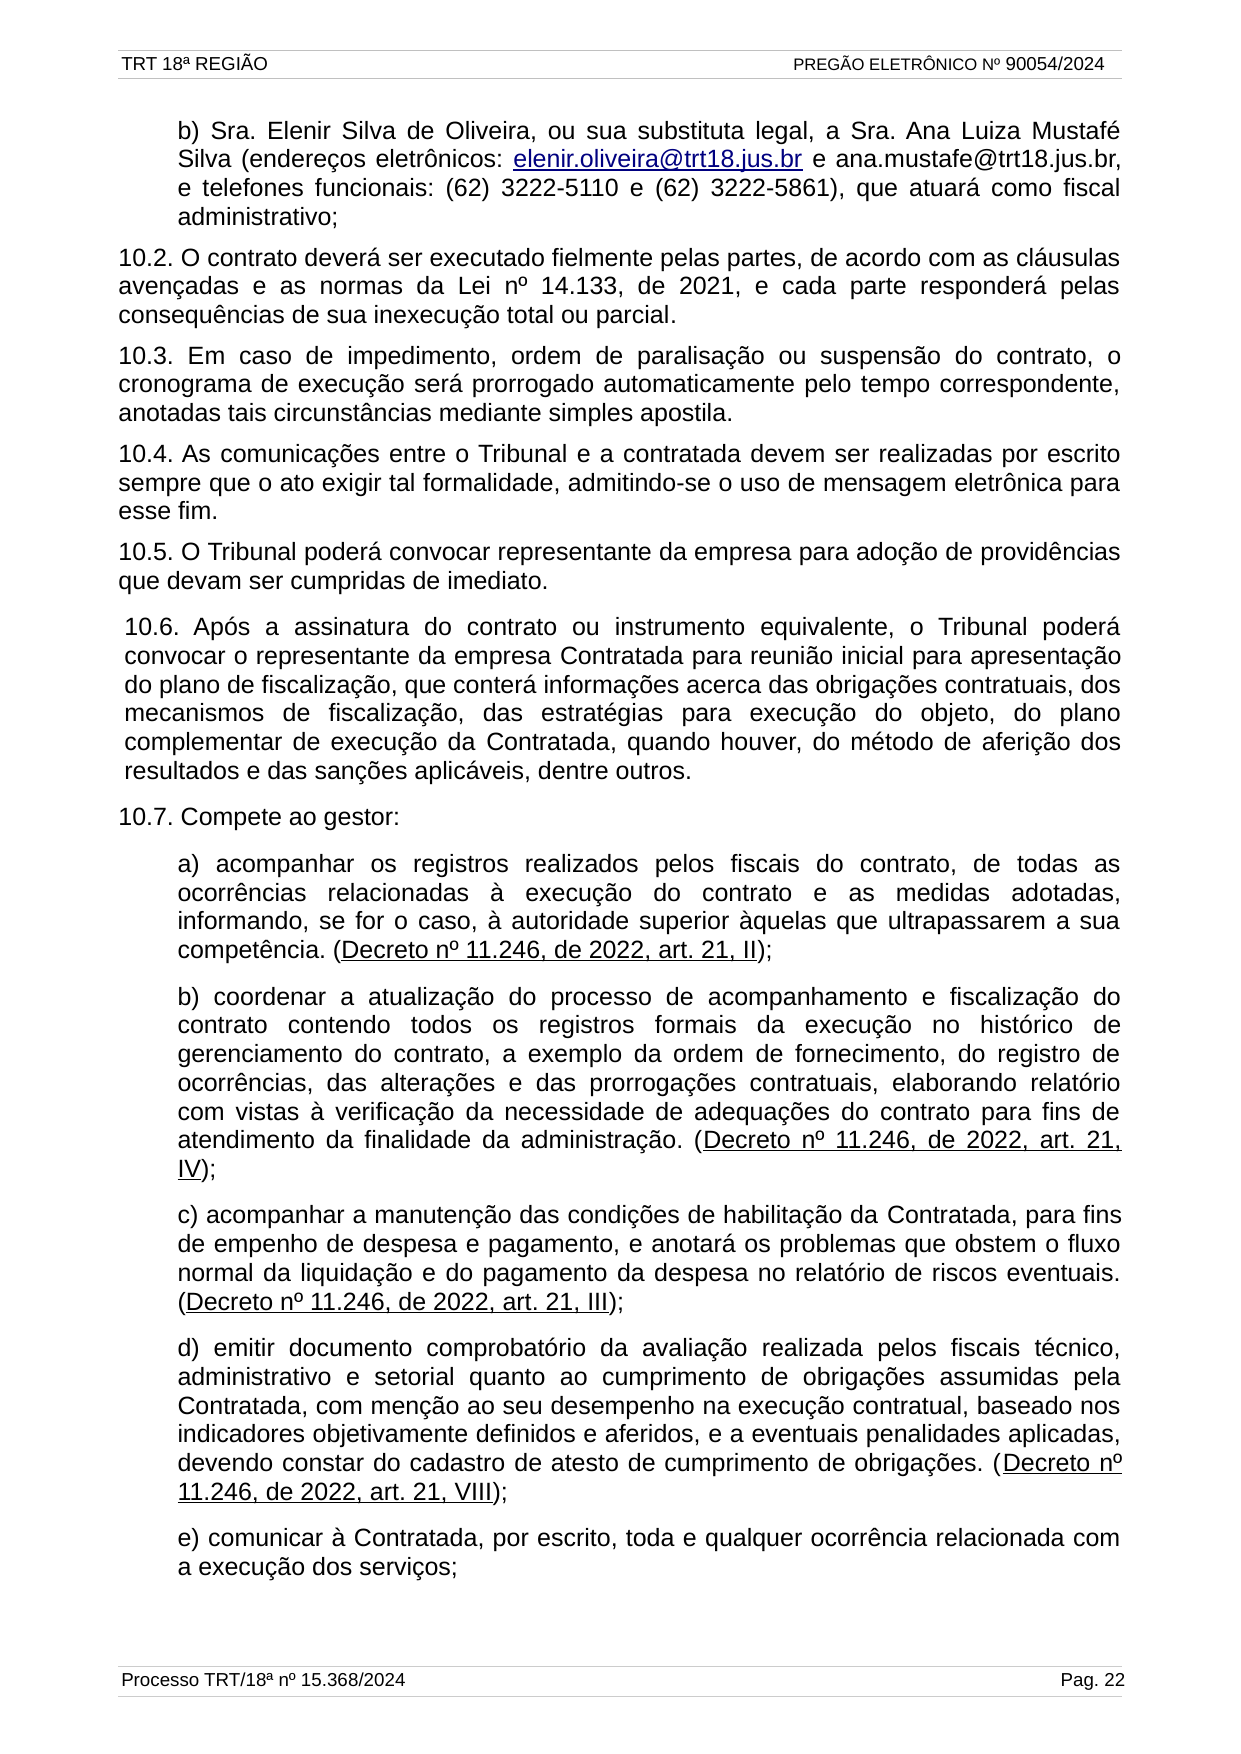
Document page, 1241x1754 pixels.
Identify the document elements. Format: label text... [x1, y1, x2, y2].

list 10.7. Compete ao gestor: [118, 802, 1122, 831]
list c) acompanhar a manutenção das condições de habilitação da Contratada, para fins de empenho de despesa e pagamento, e anotará os problemas que obstem o fluxo normal da liquidação e do pagamento da despesa no relatório de riscos eventuais. (Decreto nº 11.246, de 2022, art. 21, III); [177, 1200, 1122, 1315]
list e) comunicar à Contratada, por escrito, toda e qualquer ocorrência relacionada com a execução dos serviços; [177, 1523, 1122, 1581]
list 10.6. Após a assinatura do contrato ou instrumento equivalente, o Tribunal poderá convocar o representante da empresa Contratada para reunião inicial para apresentação do plano de fiscalização, que conterá informações acerca das obrigações contratuais, dos mecanismos de fiscalização, das estratégias para execução do objeto, do plano complementar de execução da Contratada, quando houver, do método de aferição dos resultados e das sanções aplicáveis, dentre outros. [124, 612, 1122, 784]
text b) Sra. Elenir Silva de Oliveira, ou sua substituta legal, a Sra. Ana Luiza Mustafé Silva (endereços eletrônicos: elenir.oliveira@trt18.jus.br e ana.mustafe@trt18.jus.br, e telefones funcionais: (62) 3222-5110 e (62) 3222-5861), que atuará como fiscal administrativo; [177, 116, 1122, 231]
list a) acompanhar os registros realizados pelos fiscais do contrato, de todas as ocorrências relacionadas à execução do contrato e as medidas adotadas, informando, se for o caso, à autoridade superior àquelas que ultrapassarem a sua competência. (Decreto nº 11.246, de 2022, art. 21, II); [177, 849, 1122, 964]
list b) coordenar a atualização do processo de acompanhamento e fiscalização do contrato contendo todos os registros formais da execução no histórico de gerenciamento do contrato, a exemplo da ordem de fornecimento, do registro de ocorrências, das alterações e das prorrogações contratuais, elaborando relatório com vistas à verificação da necessidade de adequações do contrato para fins de atendimento da finalidade da administração. (Decreto nº 11.246, de 2022, art. 21, IV); [177, 981, 1122, 1183]
list 10.5. O Tribunal poderá convocar representante da empresa para adoção de providências que devam ser cumpridas de imediato. [118, 537, 1122, 594]
list 10.3. Em caso de impedimento, ordem de paralisação ou suspensão do contrato, o cronograma de execução será prorrogado automaticamente pelo tempo correspondente, anotadas tais circunstâncias mediante simples apostila. [118, 341, 1122, 427]
list 10.4. As comunicações entre o Tribunal e a contratada devem ser realizadas por escrito sempre que o ato exigir tal formalidade, admitindo-se o uso de mensagem eletrônica para esse fim. [118, 439, 1122, 525]
list d) emitir documento comprobatório da avaliação realizada pelos fiscais técnico, administrativo e setorial quanto ao cumprimento de obrigações assumidas pela Contratada, com menção ao seu desempenho na execução contratual, baseado nos indicadores objetivamente definidos e aferidos, e a eventuais penalidades aplicadas, devendo constar do cadastro de atesto de cumprimento de obrigações. (Decreto nº 11.246, de 2022, art. 21, VIII); [177, 1333, 1122, 1506]
list 10.2. O contrato deverá ser executado fielmente pelas partes, de acordo com as cláusulas avençadas e as normas da Lei nº 14.133, de 2021, e cada parte responderá pelas consequências de sua inexecução total ou parcial. [118, 242, 1122, 329]
